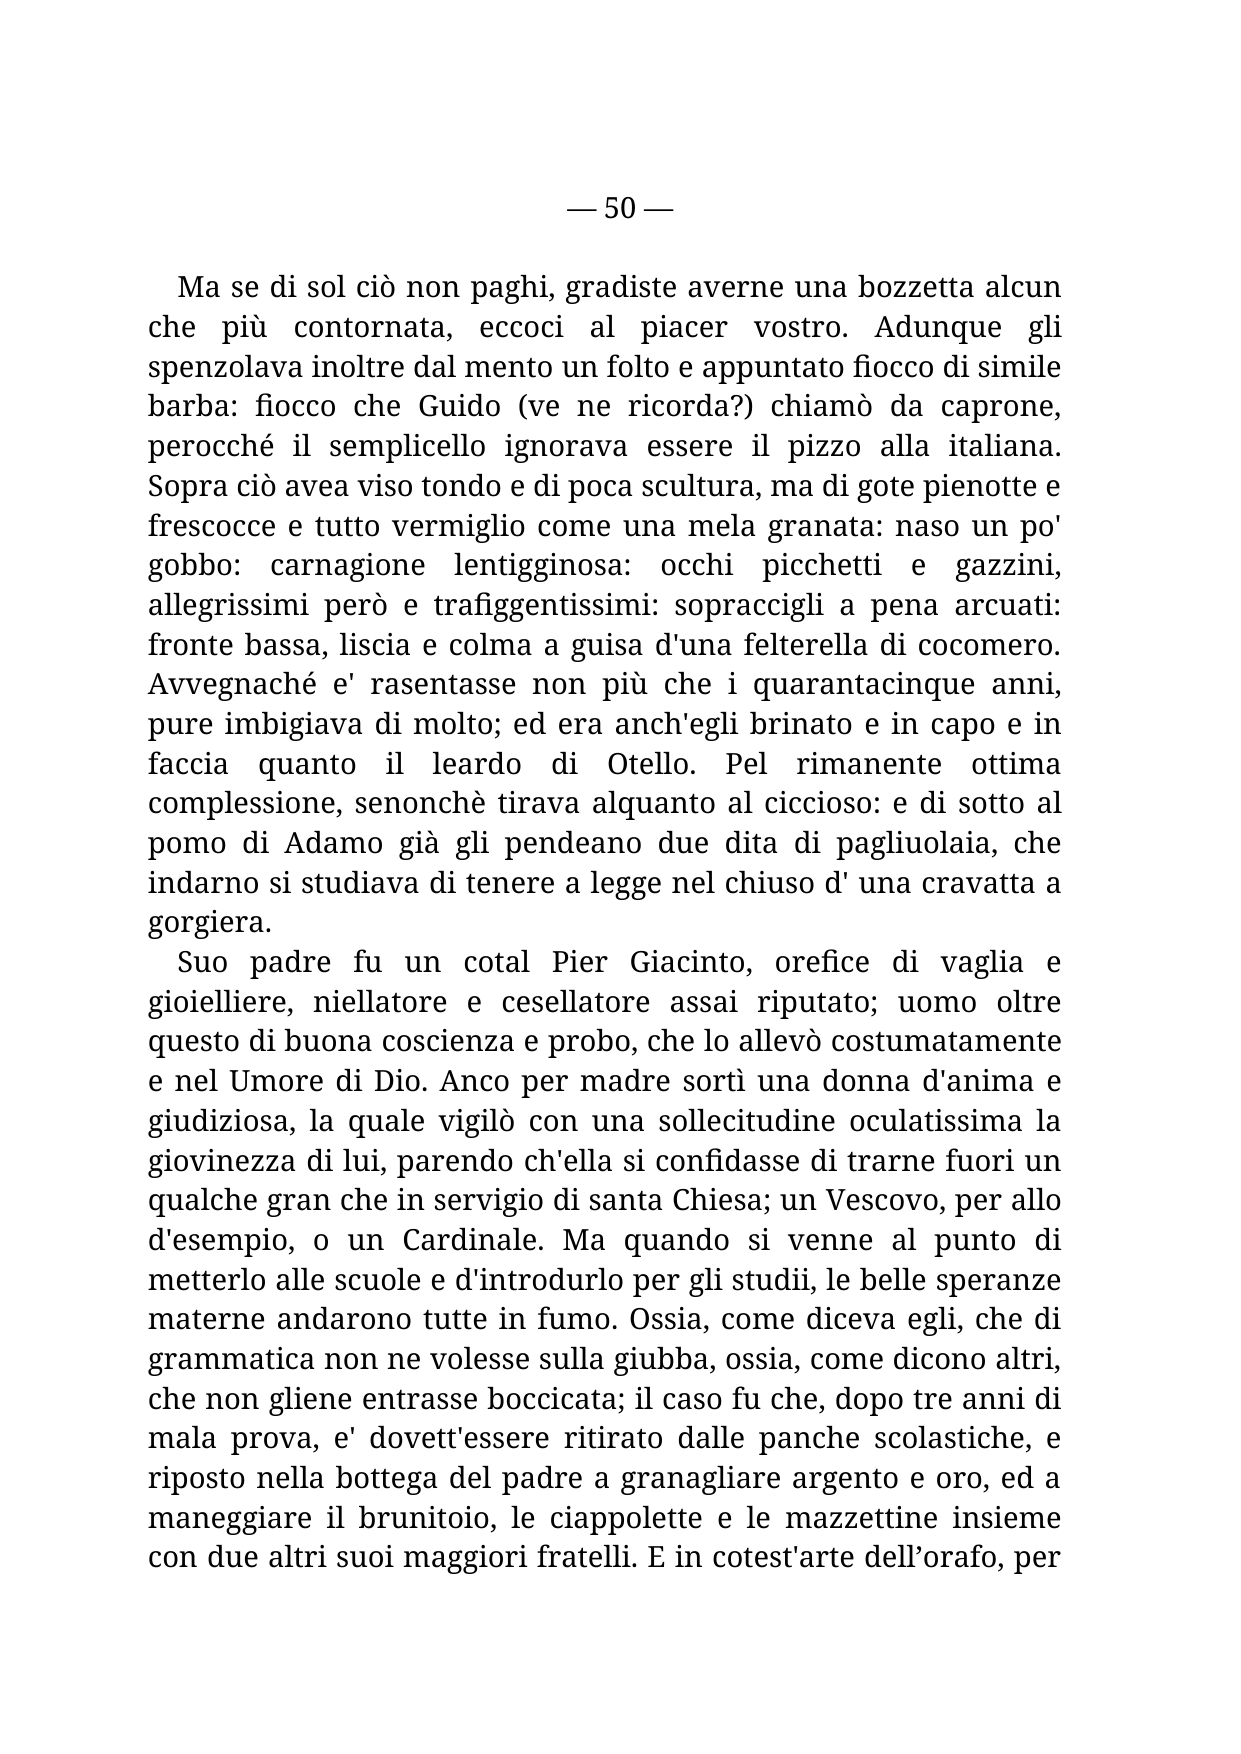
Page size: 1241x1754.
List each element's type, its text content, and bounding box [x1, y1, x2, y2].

text — 50 — [148, 187, 1063, 227]
text Suo padre fu un cotal Pier Giacinto, orefice di vaglia e gioielliere, niellatore e cesellatore assai riputato; uomo oltre questo di buona coscienza e probo, che lo allevò costumatamente e nel Umore di Dio. Anco per madre sortì una donna d'anima e giudiziosa, la quale vigilò con una sollecitudine oculatissima la giovinezza di lui, parendo ch'ella si confidasse di trarne fuori un qualche gran che in servigio di santa Chiesa; un Vescovo, per allo d'esempio, o un Cardinale. Ma quando si venne al punto di metterlo alle scuole e d'introdurlo per gli studii, le belle speranze materne andarono tutte in fumo. Ossia, come diceva egli, che di grammatica non ne volesse sulla giubba, ossia, come dicono altri, che non gliene entrasse boccicata; il caso fu che, dopo tre anni di mala prova, e' dovett'essere ritirato dalle panche scolastiche, e riposto nella bottega del padre a granagliare argento e oro, ed a maneggiare il brunitoio, le ciappolette e le mazzettine insieme con due altri suoi maggiori fratelli. E in cotest'arte dell’orafo, per [148, 941, 1063, 1576]
text Ma se di sol ciò non paghi, gradiste averne una bozzetta alcun che più contornata, eccoci al piacer vostro. Adunque gli spenzolava inoltre dal mento un folto e appuntato fiocco di simile barba: fiocco che Guido (ve ne ricorda?) chiamò da caprone, perocché il semplicello ignorava essere il pizzo alla italiana. Sopra ciò avea viso tondo e di poca scultura, ma di gote pienotte e frescocce e tutto vermiglio come una mela granata: naso un po' gobbo: carnagione lentigginosa: occhi picchetti e gazzini, allegrissimi però e trafiggentissimi: sopraccigli a pena arcuati: fronte bassa, liscia e colma a guisa d'una felterella di cocomero. Avvegnaché e' rasentasse non più che i quarantacinque anni, pure imbigiava di molto; ed era anch'egli brinato e in capo e in faccia quanto il leardo di Otello. Pel rimanente ottima complessione, senonchè tirava alquanto al ciccioso: e di sotto al pomo di Adamo già gli pendeano due dita di pagliuolaia, che indarno si studiava di tenere a legge nel chiuso d' una cravatta a gorgiera. [148, 267, 1063, 941]
